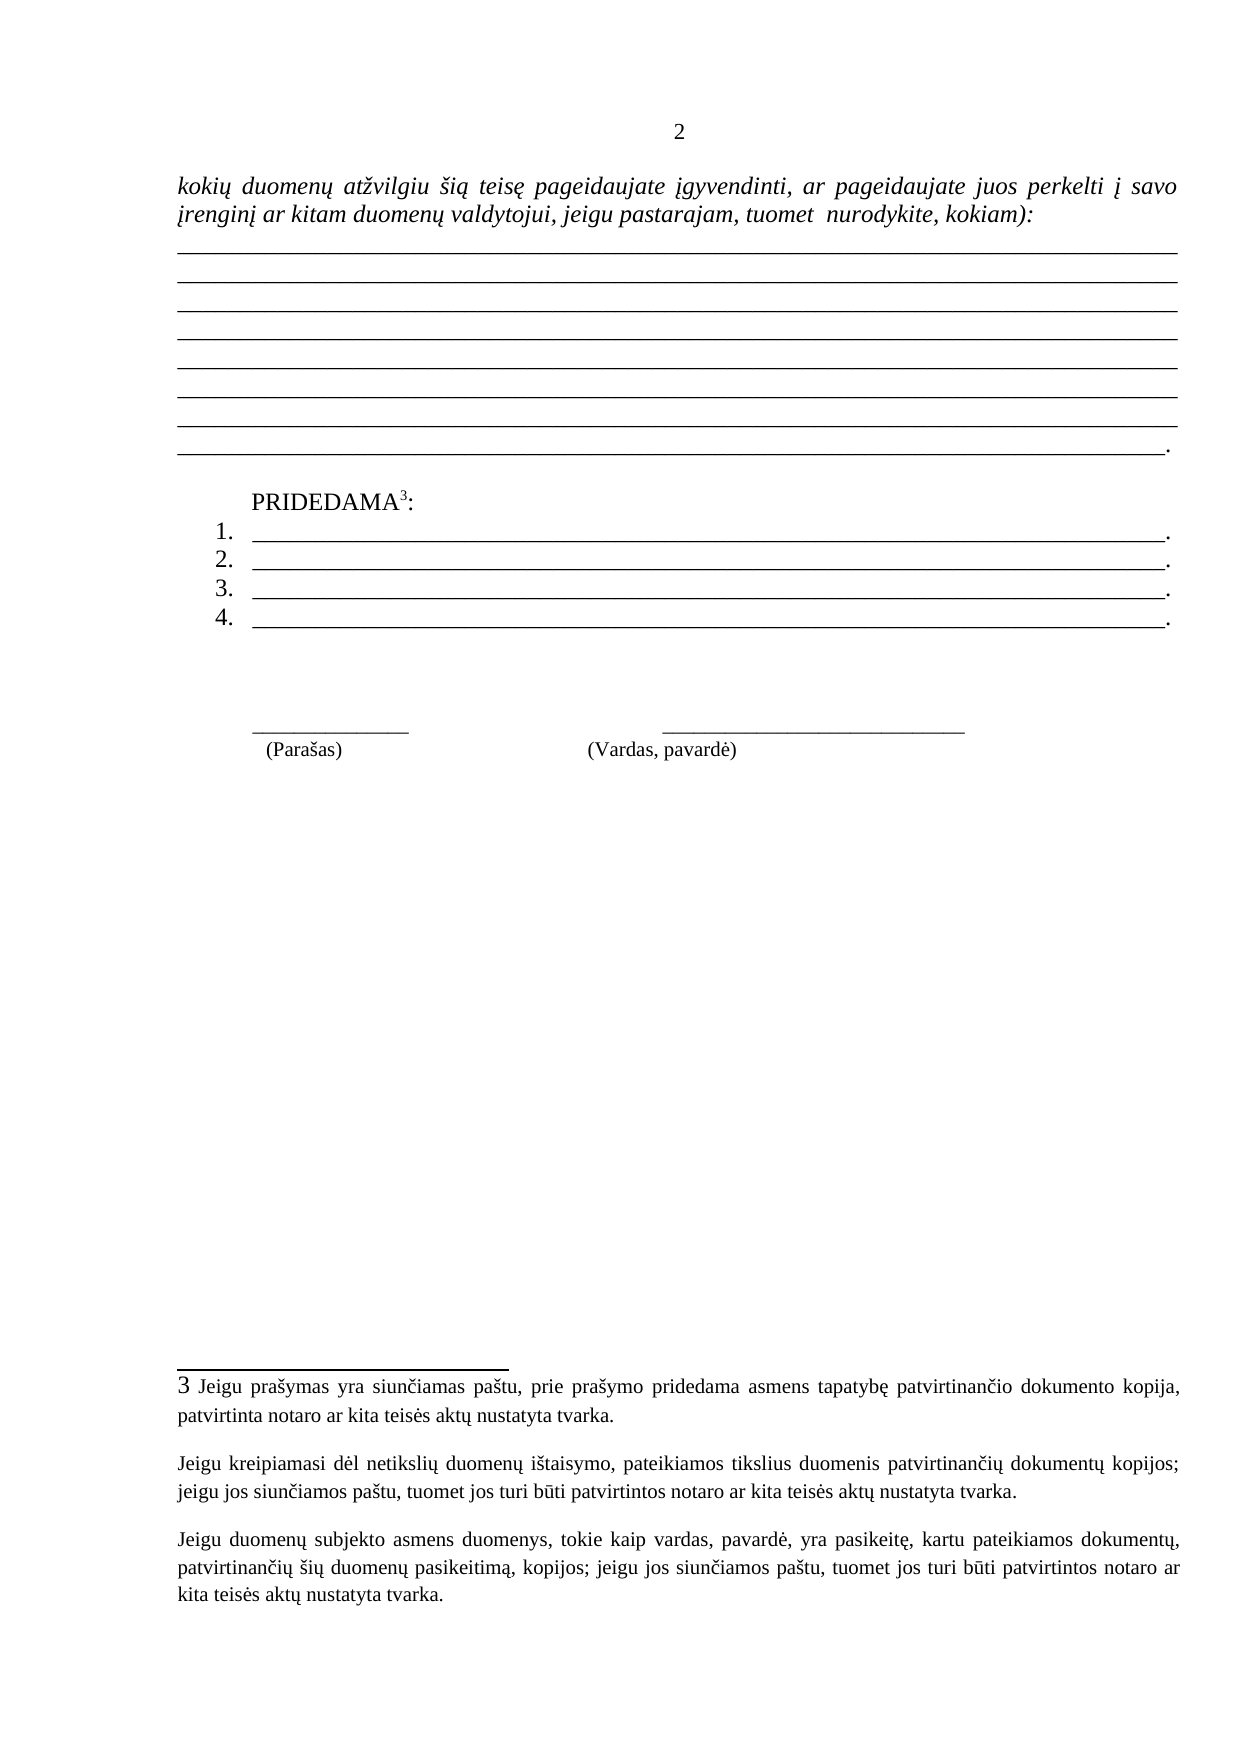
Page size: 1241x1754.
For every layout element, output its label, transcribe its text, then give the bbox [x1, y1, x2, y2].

text Jeigu prašymas yra siunčiamas paštu, prie prašymo pridedama asmens tapatybę patvirtinančio dokumento kopija, patvirtinta notaro ar kita teisės aktų nustatyta tvarka. [177, 1370, 1181, 1427]
text 1. _________________________________________________________________________. [215, 516, 1181, 544]
text _______________ _____________________________ [252, 712, 1181, 736]
text Jeigu duomenų subjekto asmens duomenys, tokie kaip vardas, pavardė, yra pasikeitę, kartu pateikiamos dokumentų, patvirtinančių šių duomenų pasikeitimą, kopijos; jeigu jos siunčiamos paštu, tuomet jos turi būti patvirtintos notaro ar kita teisės aktų nustatyta tvarka. [177, 1527, 1181, 1606]
text Jeigu kreipiamasi dėl netikslių duomenų ištaisymo, pateikiamos tikslius duomenis patvirtinančių dokumentų kopijos; jeigu jos siunčiamos paštu, tuomet jos turi būti patvirtintos notaro ar kita teisės aktų nustatyta tvarka. [177, 1451, 1181, 1503]
text kokių duomenų atžvilgiu šią teisę pageidaujate įgyvendinti, ar pageidaujate juos perkelti į savo įrenginį ar kitam duomenų valdytojui, jeigu pastarajam, tuomet nurodykite, kokiam): [177, 171, 1181, 228]
text 2. _________________________________________________________________________. [215, 544, 1181, 573]
text _______________________________________________________________________________________________________________________________________________________________________________________________________________________________________________________________________________________________________________________________________________________________________________________________________________________________________________________________________________________________________________________________________________________________________________________________________________________________________________________________. [177, 228, 1181, 458]
text 3. _________________________________________________________________________. [215, 573, 1181, 602]
text 4. _________________________________________________________________________. [215, 602, 1181, 631]
text (Parašas) (Vardas, pavardė) [177, 736, 1181, 761]
text PRIDEDAMA: [177, 487, 1181, 516]
